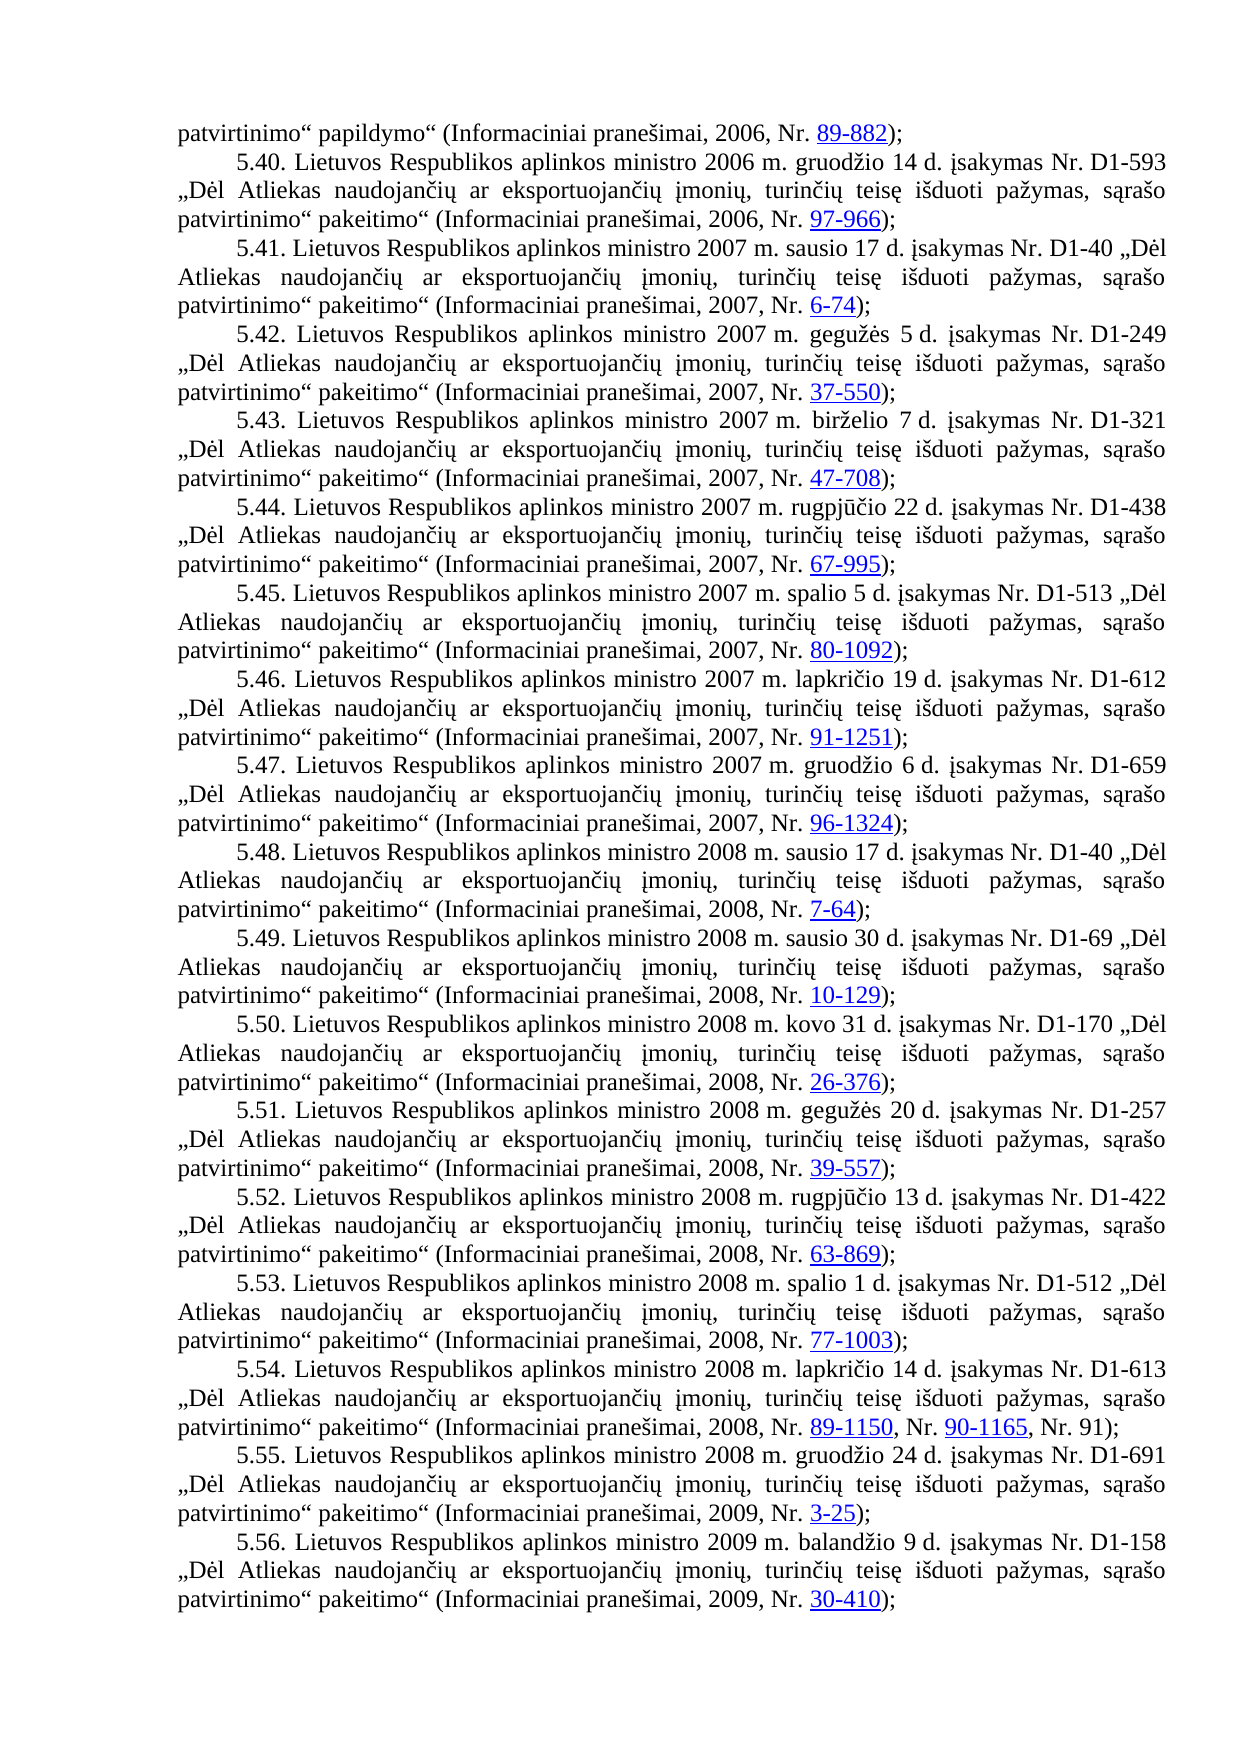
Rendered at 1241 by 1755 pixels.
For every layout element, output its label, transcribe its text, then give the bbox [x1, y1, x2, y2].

text 5.40. Lietuvos Respublikos aplinkos ministro 2006 m. gruodžio 14 d. įsakymas Nr. D1-593 „Dėl Atliekas naudojančių ar eksportuojančių įmonių, turinčių teisę išduoti pažymas, sąrašo patvirtinimo“ pakeitimo“ (Informaciniai pranešimai, 2006, Nr. 97-966); [177, 147, 1166, 233]
text 5.46. Lietuvos Respublikos aplinkos ministro 2007 m. lapkričio 19 d. įsakymas Nr. D1-612 „Dėl Atliekas naudojančių ar eksportuojančių įmonių, turinčių teisę išduoti pažymas, sąrašo patvirtinimo“ pakeitimo“ (Informaciniai pranešimai, 2007, Nr. 91-1251); [177, 664, 1166, 751]
text 5.51. Lietuvos Respublikos aplinkos ministro 2008 m. gegužės 20 d. įsakymas Nr. D1-257 „Dėl Atliekas naudojančių ar eksportuojančių įmonių, turinčių teisę išduoti pažymas, sąrašo patvirtinimo“ pakeitimo“ (Informaciniai pranešimai, 2008, Nr. 39-557); [177, 1096, 1166, 1182]
text 5.53. Lietuvos Respublikos aplinkos ministro 2008 m. spalio 1 d. įsakymas Nr. D1-512 „Dėl Atliekas naudojančių ar eksportuojančių įmonių, turinčių teisę išduoti pažymas, sąrašo patvirtinimo“ pakeitimo“ (Informaciniai pranešimai, 2008, Nr. 77-1003); [177, 1268, 1166, 1354]
text 5.54. Lietuvos Respublikos aplinkos ministro 2008 m. lapkričio 14 d. įsakymas Nr. D1-613 „Dėl Atliekas naudojančių ar eksportuojančių įmonių, turinčių teisę išduoti pažymas, sąrašo patvirtinimo“ pakeitimo“ (Informaciniai pranešimai, 2008, Nr. 89-1150, Nr. 90-1165, Nr. 91); [177, 1354, 1166, 1441]
text 5.55. Lietuvos Respublikos aplinkos ministro 2008 m. gruodžio 24 d. įsakymas Nr. D1-691 „Dėl Atliekas naudojančių ar eksportuojančių įmonių, turinčių teisę išduoti pažymas, sąrašo patvirtinimo“ pakeitimo“ (Informaciniai pranešimai, 2009, Nr. 3-25); [177, 1441, 1166, 1527]
text 5.56. Lietuvos Respublikos aplinkos ministro 2009 m. balandžio 9 d. įsakymas Nr. D1-158 „Dėl Atliekas naudojančių ar eksportuojančių įmonių, turinčių teisę išduoti pažymas, sąrašo patvirtinimo“ pakeitimo“ (Informaciniai pranešimai, 2009, Nr. 30-410); [177, 1527, 1166, 1613]
text 5.50. Lietuvos Respublikos aplinkos ministro 2008 m. kovo 31 d. įsakymas Nr. D1-170 „Dėl Atliekas naudojančių ar eksportuojančių įmonių, turinčių teisę išduoti pažymas, sąrašo patvirtinimo“ pakeitimo“ (Informaciniai pranešimai, 2008, Nr. 26-376); [177, 1009, 1166, 1096]
text 5.41. Lietuvos Respublikos aplinkos ministro 2007 m. sausio 17 d. įsakymas Nr. D1-40 „Dėl Atliekas naudojančių ar eksportuojančių įmonių, turinčių teisę išduoti pažymas, sąrašo patvirtinimo“ pakeitimo“ (Informaciniai pranešimai, 2007, Nr. 6-74); [177, 233, 1166, 319]
text 5.43. Lietuvos Respublikos aplinkos ministro 2007 m. birželio 7 d. įsakymas Nr. D1-321 „Dėl Atliekas naudojančių ar eksportuojančių įmonių, turinčių teisę išduoti pažymas, sąrašo patvirtinimo“ pakeitimo“ (Informaciniai pranešimai, 2007, Nr. 47-708); [177, 406, 1166, 492]
text 5.45. Lietuvos Respublikos aplinkos ministro 2007 m. spalio 5 d. įsakymas Nr. D1-513 „Dėl Atliekas naudojančių ar eksportuojančių įmonių, turinčių teisę išduoti pažymas, sąrašo patvirtinimo“ pakeitimo“ (Informaciniai pranešimai, 2007, Nr. 80-1092); [177, 578, 1166, 664]
text 5.48. Lietuvos Respublikos aplinkos ministro 2008 m. sausio 17 d. įsakymas Nr. D1-40 „Dėl Atliekas naudojančių ar eksportuojančių įmonių, turinčių teisę išduoti pažymas, sąrašo patvirtinimo“ pakeitimo“ (Informaciniai pranešimai, 2008, Nr. 7-64); [177, 837, 1166, 923]
text 5.49. Lietuvos Respublikos aplinkos ministro 2008 m. sausio 30 d. įsakymas Nr. D1-69 „Dėl Atliekas naudojančių ar eksportuojančių įmonių, turinčių teisę išduoti pažymas, sąrašo patvirtinimo“ pakeitimo“ (Informaciniai pranešimai, 2008, Nr. 10-129); [177, 923, 1166, 1009]
text 5.47. Lietuvos Respublikos aplinkos ministro 2007 m. gruodžio 6 d. įsakymas Nr. D1-659 „Dėl Atliekas naudojančių ar eksportuojančių įmonių, turinčių teisę išduoti pažymas, sąrašo patvirtinimo“ pakeitimo“ (Informaciniai pranešimai, 2007, Nr. 96-1324); [177, 751, 1166, 837]
text 5.44. Lietuvos Respublikos aplinkos ministro 2007 m. rugpjūčio 22 d. įsakymas Nr. D1-438 „Dėl Atliekas naudojančių ar eksportuojančių įmonių, turinčių teisę išduoti pažymas, sąrašo patvirtinimo“ pakeitimo“ (Informaciniai pranešimai, 2007, Nr. 67-995); [177, 492, 1166, 578]
text 5.42. Lietuvos Respublikos aplinkos ministro 2007 m. gegužės 5 d. įsakymas Nr. D1-249 „Dėl Atliekas naudojančių ar eksportuojančių įmonių, turinčių teisę išduoti pažymas, sąrašo patvirtinimo“ pakeitimo“ (Informaciniai pranešimai, 2007, Nr. 37-550); [177, 319, 1166, 406]
text 5.52. Lietuvos Respublikos aplinkos ministro 2008 m. rugpjūčio 13 d. įsakymas Nr. D1-422 „Dėl Atliekas naudojančių ar eksportuojančių įmonių, turinčių teisę išduoti pažymas, sąrašo patvirtinimo“ pakeitimo“ (Informaciniai pranešimai, 2008, Nr. 63-869); [177, 1182, 1166, 1268]
text patvirtinimo“ papildymo“ (Informaciniai pranešimai, 2006, Nr. 89-882); [177, 118, 1166, 147]
